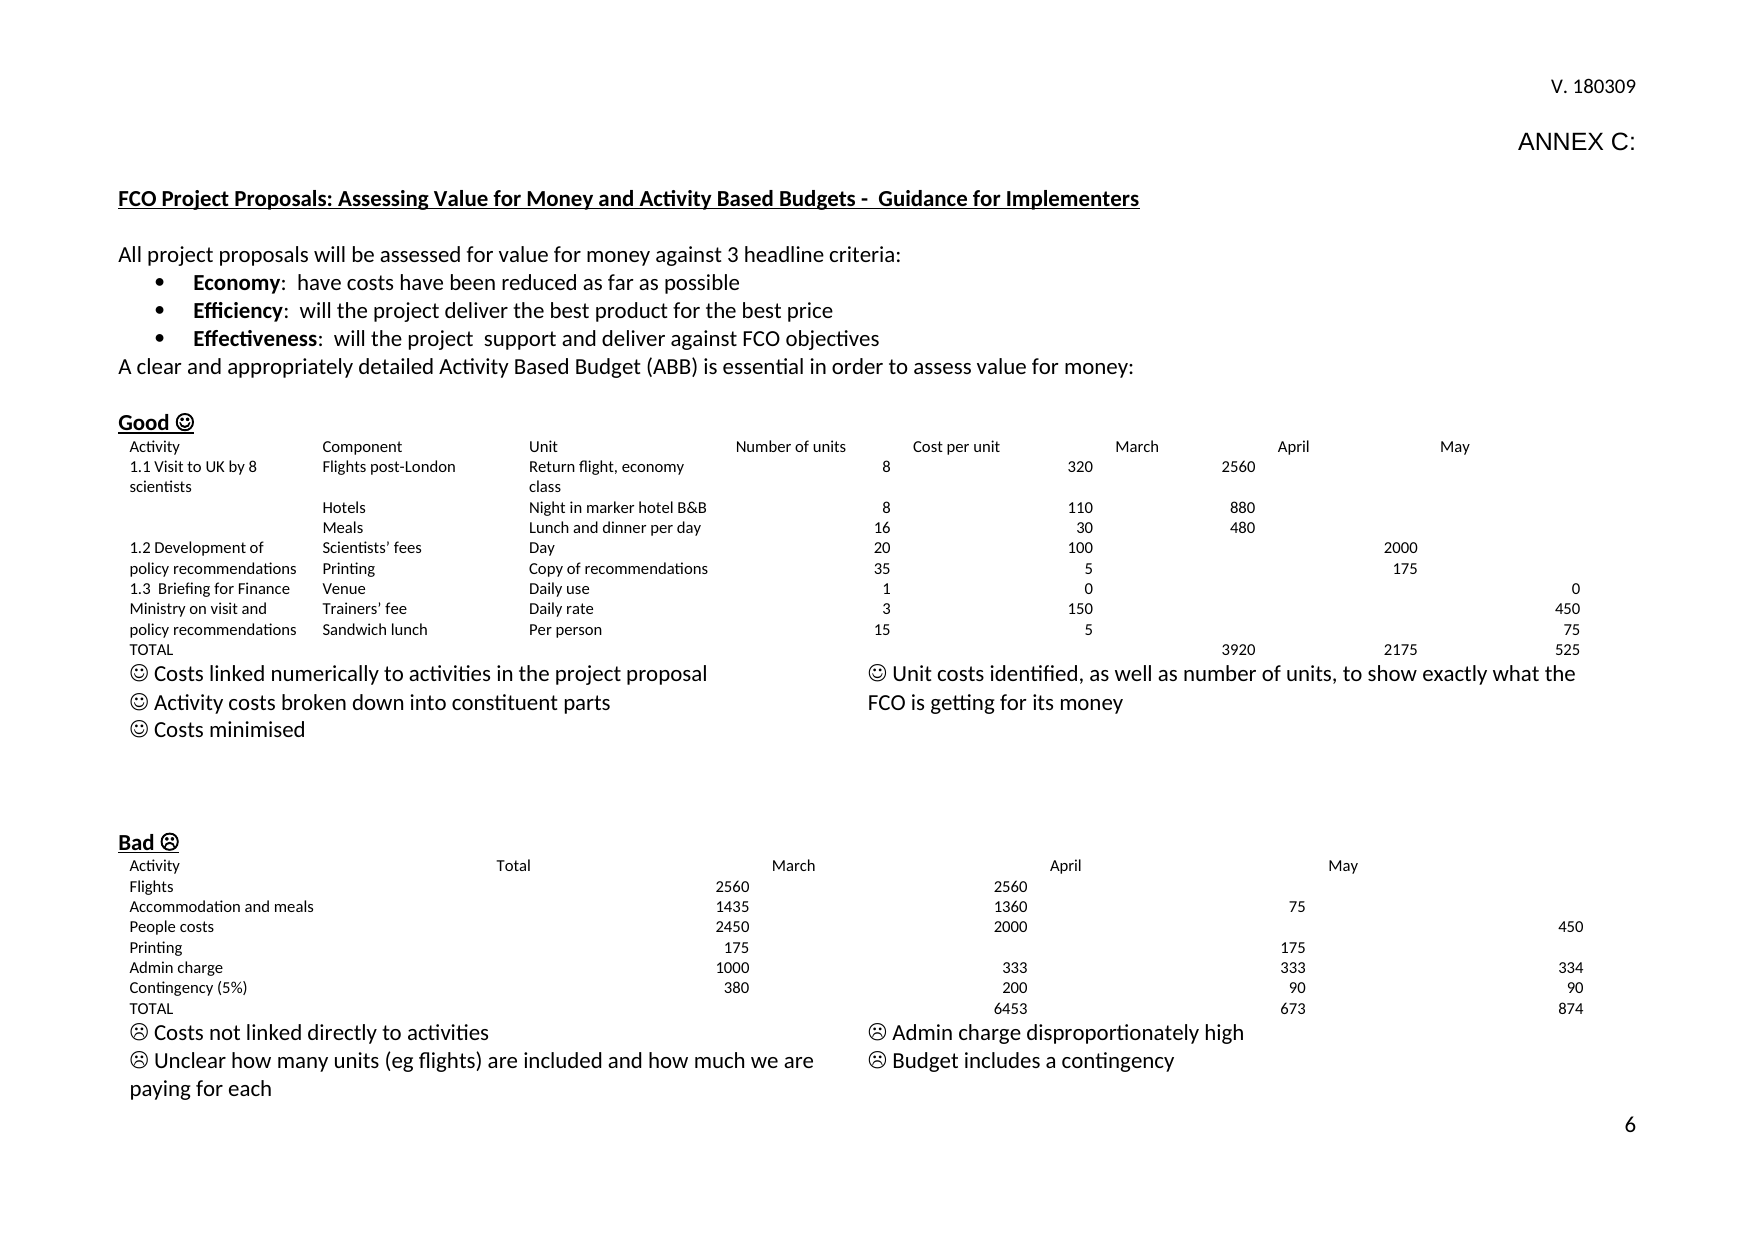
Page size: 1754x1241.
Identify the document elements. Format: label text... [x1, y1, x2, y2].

table_cell Accommodation and meals [118, 896, 485, 917]
table_cell Meals [311, 518, 518, 538]
table_header April [1266, 436, 1429, 456]
table_cell 15 [724, 619, 902, 639]
table_cell 75 [1429, 619, 1591, 639]
table_cell Lunch and dinner per day [518, 518, 724, 538]
table_cell 90 [1317, 978, 1594, 998]
table_cell 5 [902, 619, 1104, 639]
table_cell Contingency (5%) [118, 978, 485, 998]
table_cell 100 [902, 538, 1104, 558]
table_cell [1104, 599, 1266, 619]
table_cell 525 [1429, 639, 1591, 659]
table_cell 2560 [760, 876, 1038, 896]
table_cell 880 [1104, 497, 1266, 517]
table_cell [1429, 538, 1591, 558]
table_cell 1.2 Development of policy recommendations [118, 538, 311, 578]
table_cell 673 [1039, 998, 1317, 1018]
table_header Unit [518, 436, 724, 456]
table_cell 20 [724, 538, 902, 558]
table_cell 8 [724, 456, 902, 497]
table_cell Sandwich lunch [311, 619, 518, 639]
list Efficiency: will the project deliver the best product for the best price [156, 296, 1636, 324]
table_cell [1266, 518, 1429, 538]
table_cell 874 [1317, 998, 1594, 1018]
table_cell 5 [902, 558, 1104, 578]
table_cell [1429, 456, 1591, 497]
table_cell [1266, 619, 1429, 639]
table_cell 90 [1039, 978, 1317, 998]
text Bad  [118, 828, 1636, 856]
list Effectiveness: will the project support and deliver against FCO objectives [156, 324, 1636, 352]
table_header Component [311, 436, 518, 456]
table_cell Flights [118, 876, 485, 896]
table_cell 1 [724, 578, 902, 599]
table_cell 2175 [1266, 639, 1429, 659]
table_cell  Costs not linked directly to activities  Unclear how many units (eg flights) are included and how much we are paying for each [118, 1018, 856, 1102]
table_cell [1317, 876, 1594, 896]
list Economy: have costs have been reduced as far as possible [156, 268, 1636, 296]
table_cell [1039, 876, 1317, 896]
table_header Activity [118, 856, 485, 876]
table_cell  Admin charge disproportionately high  Budget includes a contingency [856, 1018, 1594, 1102]
table_header Number of units [724, 436, 902, 456]
table_cell 1360 [760, 896, 1038, 917]
table_cell Night in marker hotel B&B [518, 497, 724, 517]
table_cell 2000 [760, 917, 1038, 937]
table_cell Daily rate [518, 599, 724, 619]
table_cell 380 [485, 978, 760, 998]
table_cell  Costs linked numerically to activities in the project proposal  Activity costs broken down into constituent parts  Costs minimised [118, 660, 856, 744]
table_cell Daily use [518, 578, 724, 599]
table_cell [1317, 896, 1594, 917]
table_cell TOTAL [118, 998, 760, 1018]
table_cell 35 [724, 558, 902, 578]
table_cell Printing [118, 937, 485, 957]
table_cell [1429, 518, 1591, 538]
table_cell [1104, 538, 1266, 558]
table_cell Scientists’ fees [311, 538, 518, 558]
table_cell People costs [118, 917, 485, 937]
table_cell 75 [1039, 896, 1317, 917]
table_header March [1104, 436, 1266, 456]
table_cell Copy of recommendations [518, 558, 724, 578]
table_cell Flights post-London [311, 456, 518, 497]
table_cell Per person [518, 619, 724, 639]
table_cell 1000 [485, 957, 760, 978]
table_cell [1104, 558, 1266, 578]
text FCO Project Proposals: Assessing Value for Money and Activity Based Budgets - Guidance for Implementers [118, 184, 1636, 212]
table_cell 0 [1429, 578, 1591, 599]
table_cell [1266, 456, 1429, 497]
table_cell [1039, 917, 1317, 937]
table_cell 2560 [1104, 456, 1266, 497]
table_cell TOTAL [118, 639, 1104, 659]
table_cell 2450 [485, 917, 760, 937]
table_header March [760, 856, 1038, 876]
table_cell 480 [1104, 518, 1266, 538]
table_cell 1.3 Briefing for Finance Ministry on visit and policy recommendations [118, 578, 311, 639]
table_cell 3 [724, 599, 902, 619]
text A clear and appropriately detailed Activity Based Budget (ABB) is essential in order to assess value for money: [118, 352, 1636, 380]
text Good  [118, 408, 1636, 436]
table_cell Admin charge [118, 957, 485, 978]
table_cell [1429, 558, 1591, 578]
table_cell 450 [1429, 599, 1591, 619]
table_cell 2560 [485, 876, 760, 896]
table_cell 0 [902, 578, 1104, 599]
table_cell 175 [1039, 937, 1317, 957]
table_cell 3920 [1104, 639, 1266, 659]
text ANNEX C: [118, 127, 1636, 156]
table_cell 8 [724, 497, 902, 517]
table_cell Trainers’ fee [311, 599, 518, 619]
table_header Cost per unit [902, 436, 1104, 456]
table_header Total [485, 856, 760, 876]
table_cell Return flight, economy class [518, 456, 724, 497]
table_cell 1435 [485, 896, 760, 917]
table_header May [1317, 856, 1594, 876]
table_cell 16 [724, 518, 902, 538]
table_cell [1266, 497, 1429, 517]
table_cell 110 [902, 497, 1104, 517]
table_cell 30 [902, 518, 1104, 538]
table_cell 333 [1039, 957, 1317, 978]
table_cell [1317, 937, 1594, 957]
table_cell [1104, 578, 1266, 599]
table_cell 320 [902, 456, 1104, 497]
table_cell [1104, 619, 1266, 639]
table_cell [1266, 599, 1429, 619]
table_cell Day [518, 538, 724, 558]
table_cell 334 [1317, 957, 1594, 978]
table_cell 150 [902, 599, 1104, 619]
table_cell Hotels [311, 497, 518, 517]
table_header Activity [118, 436, 311, 456]
table_header April [1039, 856, 1317, 876]
table_cell [760, 937, 1038, 957]
text All project proposals will be assessed for value for money against 3 headline criteria: [118, 240, 1636, 268]
table_cell [1429, 497, 1591, 517]
table_cell 175 [1266, 558, 1429, 578]
table_cell Venue [311, 578, 518, 599]
table_cell 175 [485, 937, 760, 957]
table_cell 6453 [760, 998, 1038, 1018]
table_cell 200 [760, 978, 1038, 998]
table_header May [1429, 436, 1591, 456]
table_cell 333 [760, 957, 1038, 978]
table_cell 1.1 Visit to UK by 8 scientists [118, 456, 311, 538]
table_cell [1266, 578, 1429, 599]
table_cell 450 [1317, 917, 1594, 937]
table_cell 2000 [1266, 538, 1429, 558]
table_cell  Unit costs identified, as well as number of units, to show exactly what the FCO is getting for its money [856, 660, 1594, 744]
table_cell Printing [311, 558, 518, 578]
